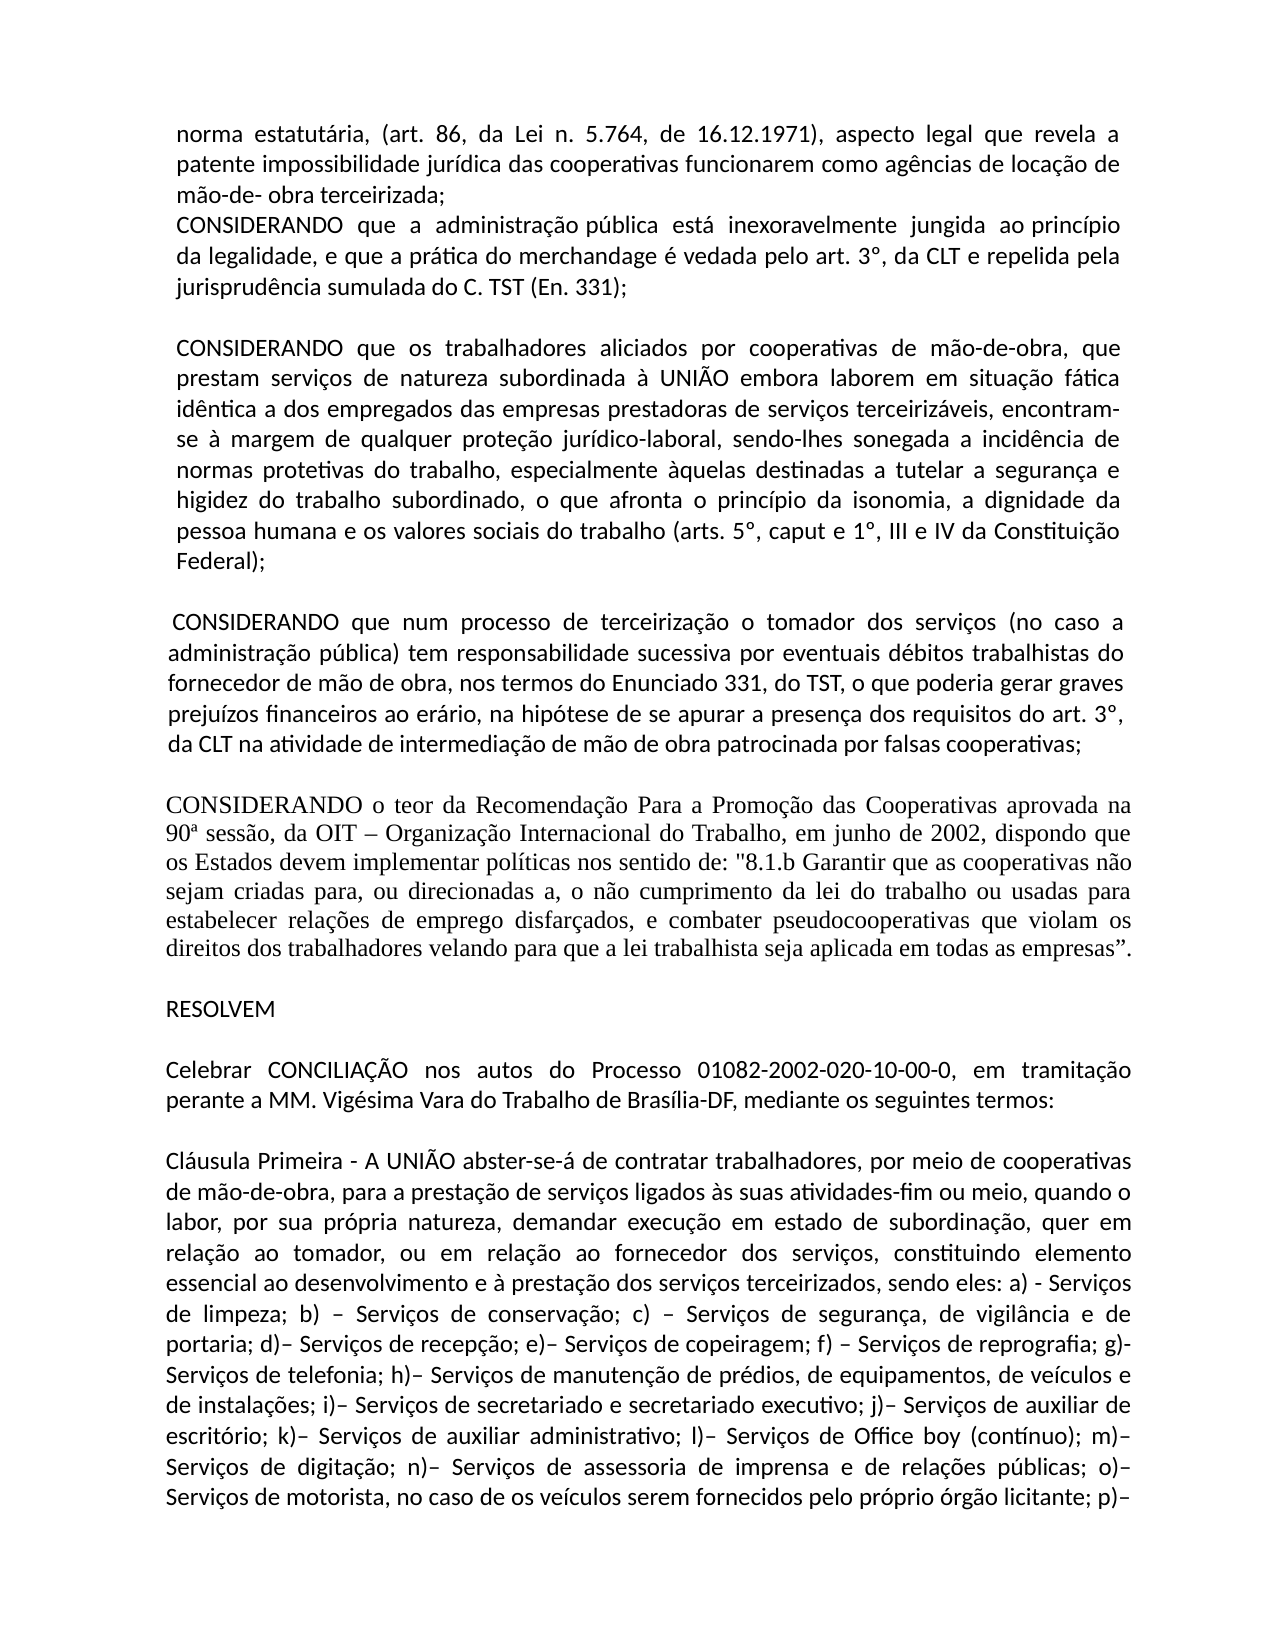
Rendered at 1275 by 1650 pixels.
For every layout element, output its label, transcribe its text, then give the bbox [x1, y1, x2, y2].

text CONSIDERANDO o teor da Recomendação Para a Promoção das Cooperativas aprovada na 90ª sessão, da OIT – Organização Internacional do Trabalho, em junho de 2002, dispondo que os Estados devem implementar políticas nos sentido de: "8.1.b Garantir que as cooperativas não sejam criadas para, ou direcionadas a, o não cumprimento da lei do trabalho ou usadas para estabelecer relações de emprego disfarçados, e combater pseudocooperativas que violam os direitos dos trabalhadores velando para que a lei trabalhista seja aplicada em todas as empresas”. [166, 790, 1133, 962]
text CONSIDERANDO que os trabalhadores aliciados por cooperativas de mão-de-obra, que prestam serviços de natureza subordinada à UNIÃO embora laborem em situação fática idêntica a dos empregados das empresas prestadoras de serviços terceirizáveis, encontram-se à margem de qualquer proteção jurídico-laboral, sendo-lhes sonegada a incidência de normas protetivas do trabalho, especialmente àquelas destinadas a tutelar a segurança e higidez do trabalho subordinado, o que afronta o princípio da isonomia, a dignidade da pessoa humana e os valores sociais do trabalho (arts. 5º, caput e 1º, III e IV da Constituição Federal); [176, 332, 1121, 576]
text CONSIDERANDO que num processo de terceirização o tomador dos serviços (no caso a administração pública) tem responsabilidade sucessiva por eventuais débitos trabalhistas do fornecedor de mão de obra, nos termos do Enunciado 331, do TST, o que poderia gerar graves prejuízos financeiros ao erário, na hipótese de se apurar a presença dos requisitos do art. 3º, da CLT na atividade de intermediação de mão de obra patrocinada por falsas cooperativas; [168, 606, 1126, 759]
text norma estatutária, (art. 86, da Lei n. 5.764, de 16.12.1971), aspecto legal que revela a patente impossibilidade jurídica das cooperativas funcionarem como agências de locação de mão-de- obra terceirizada; [176, 118, 1121, 210]
text RESOLVEM [166, 993, 1133, 1023]
text Celebrar CONCILIAÇÃO nos autos do Processo 01082-2002-020-10-00-0, em tramitação perante a MM. Vigésima Vara do Trabalho de Brasília-DF, mediante os seguintes termos: [166, 1054, 1133, 1115]
text Cláusula Primeira - A UNIÃO abster-se-á de contratar trabalhadores, por meio de cooperativas de mão-de-obra, para a prestação de serviços ligados às suas atividades-fim ou meio, quando o labor, por sua própria natureza, demandar execução em estado de subordinação, quer em relação ao tomador, ou em relação ao fornecedor dos serviços, constituindo elemento essencial ao desenvolvimento e à prestação dos serviços terceirizados, sendo eles: a) - Serviços de limpeza; b) – Serviços de conservação; c) – Serviços de segurança, de vigilância e de portaria; d)– Serviços de recepção; e)– Serviços de copeiragem; f) – Serviços de reprografia; g)- Serviços de telefonia; h)– Serviços de manutenção de prédios, de equipamentos, de veículos e de instalações; i)– Serviços de secretariado e secretariado executivo; j)– Serviços de auxiliar de escritório; k)– Serviços de auxiliar administrativo; l)– Serviços de Office boy (contínuo); m)– Serviços de digitação; n)– Serviços de assessoria de imprensa e de relações públicas; o)– Serviços de motorista, no caso de os veículos serem fornecidos pelo próprio órgão licitante; p)– [166, 1145, 1133, 1512]
text CONSIDERANDO que a administração pública está inexoravelmente jungida ao princípio da legalidade, e que a prática do merchandage é vedada pelo art. 3º, da CLT e repelida pela jurisprudência sumulada do C. TST (En. 331); [176, 210, 1121, 301]
